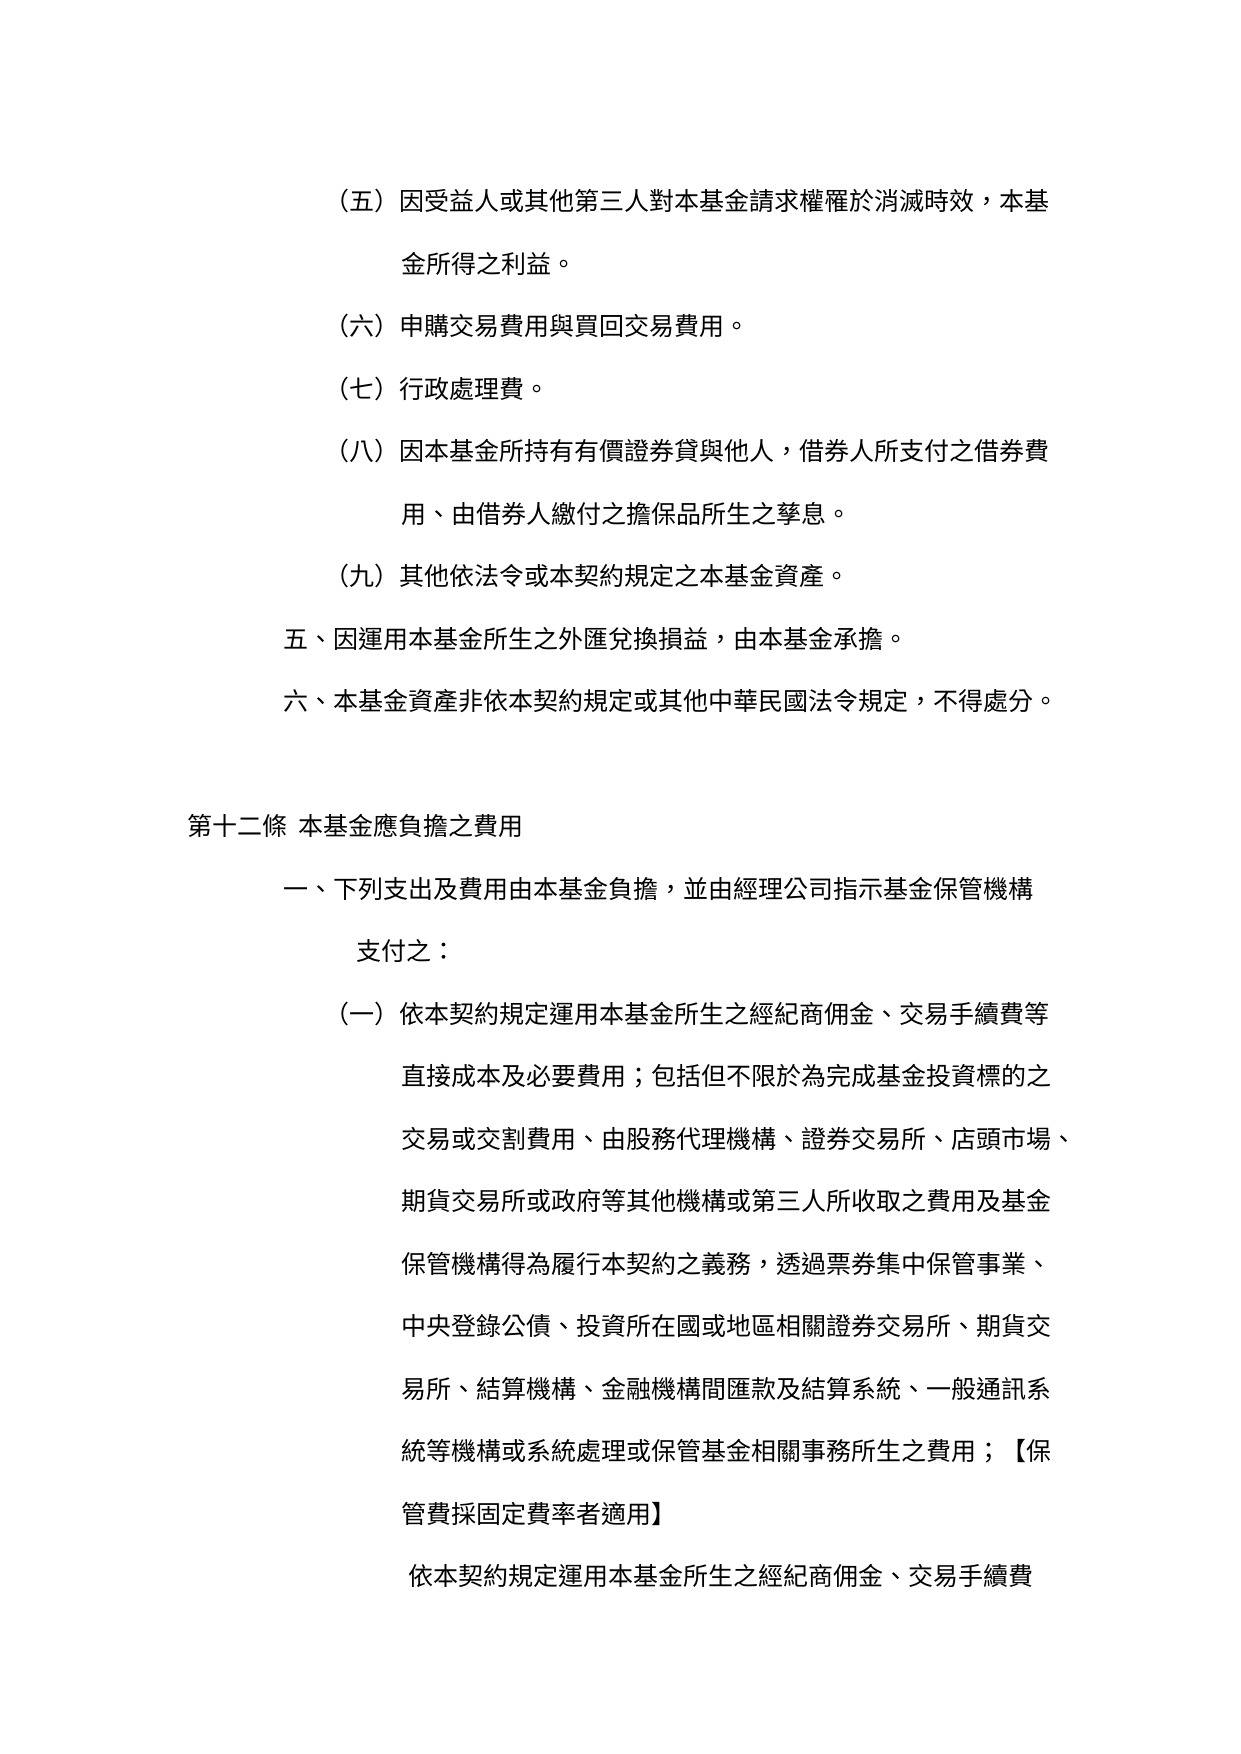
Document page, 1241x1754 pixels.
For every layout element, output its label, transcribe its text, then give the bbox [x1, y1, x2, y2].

text （一）依本契約規定運用本基金所生之經紀商佣金、交易手續費等直接成本及必要費用；包括但不限於為完成基金投資標的之交易或交割費用、由股務代理機構、證券交易所、店頭市場、期貨交易所或政府等其他機構或第三人所收取之費用及基金保管機構得為履行本契約之義務，透過票券集中保管事業、中央登錄公債、投資所在國或地區相關證券交易所、期貨交易所、結算機構、金融機構間匯款及結算系統、一般通訊系統等機構或系統處理或保管基金相關事務所生之費用；【保管費採固定費率者適用】 [324, 971, 1053, 1533]
text （五）因受益人或其他第三人對本基金請求權罹於消滅時效，本基金所得之利益。 [324, 158, 1053, 283]
text 依本契約規定運用本基金所生之經紀商佣金、交易手續費 [403, 1533, 1053, 1596]
text 五、因運用本基金所生之外匯兌換損益，由本基金承擔。 [284, 596, 1053, 658]
text （八）因本基金所持有有價證券貸與他人，借券人所支付之借券費用、由借券人繳付之擔保品所生之孳息。 [324, 408, 1053, 533]
text （九）其他依法令或本契約規定之本基金資產。 [324, 533, 1053, 596]
text 一、下列支出及費用由本基金負擔，並由經理公司指示基金保管機構支付之： [284, 846, 1053, 971]
text 六、本基金資產非依本契約規定或其他中華民國法令規定，不得處分。 [284, 658, 1053, 721]
text 第十二條 本基金應負擔之費用 [187, 783, 1053, 846]
text （六）申購交易費用與買回交易費用。 [324, 283, 1053, 346]
text （七）行政處理費。 [324, 346, 1053, 408]
